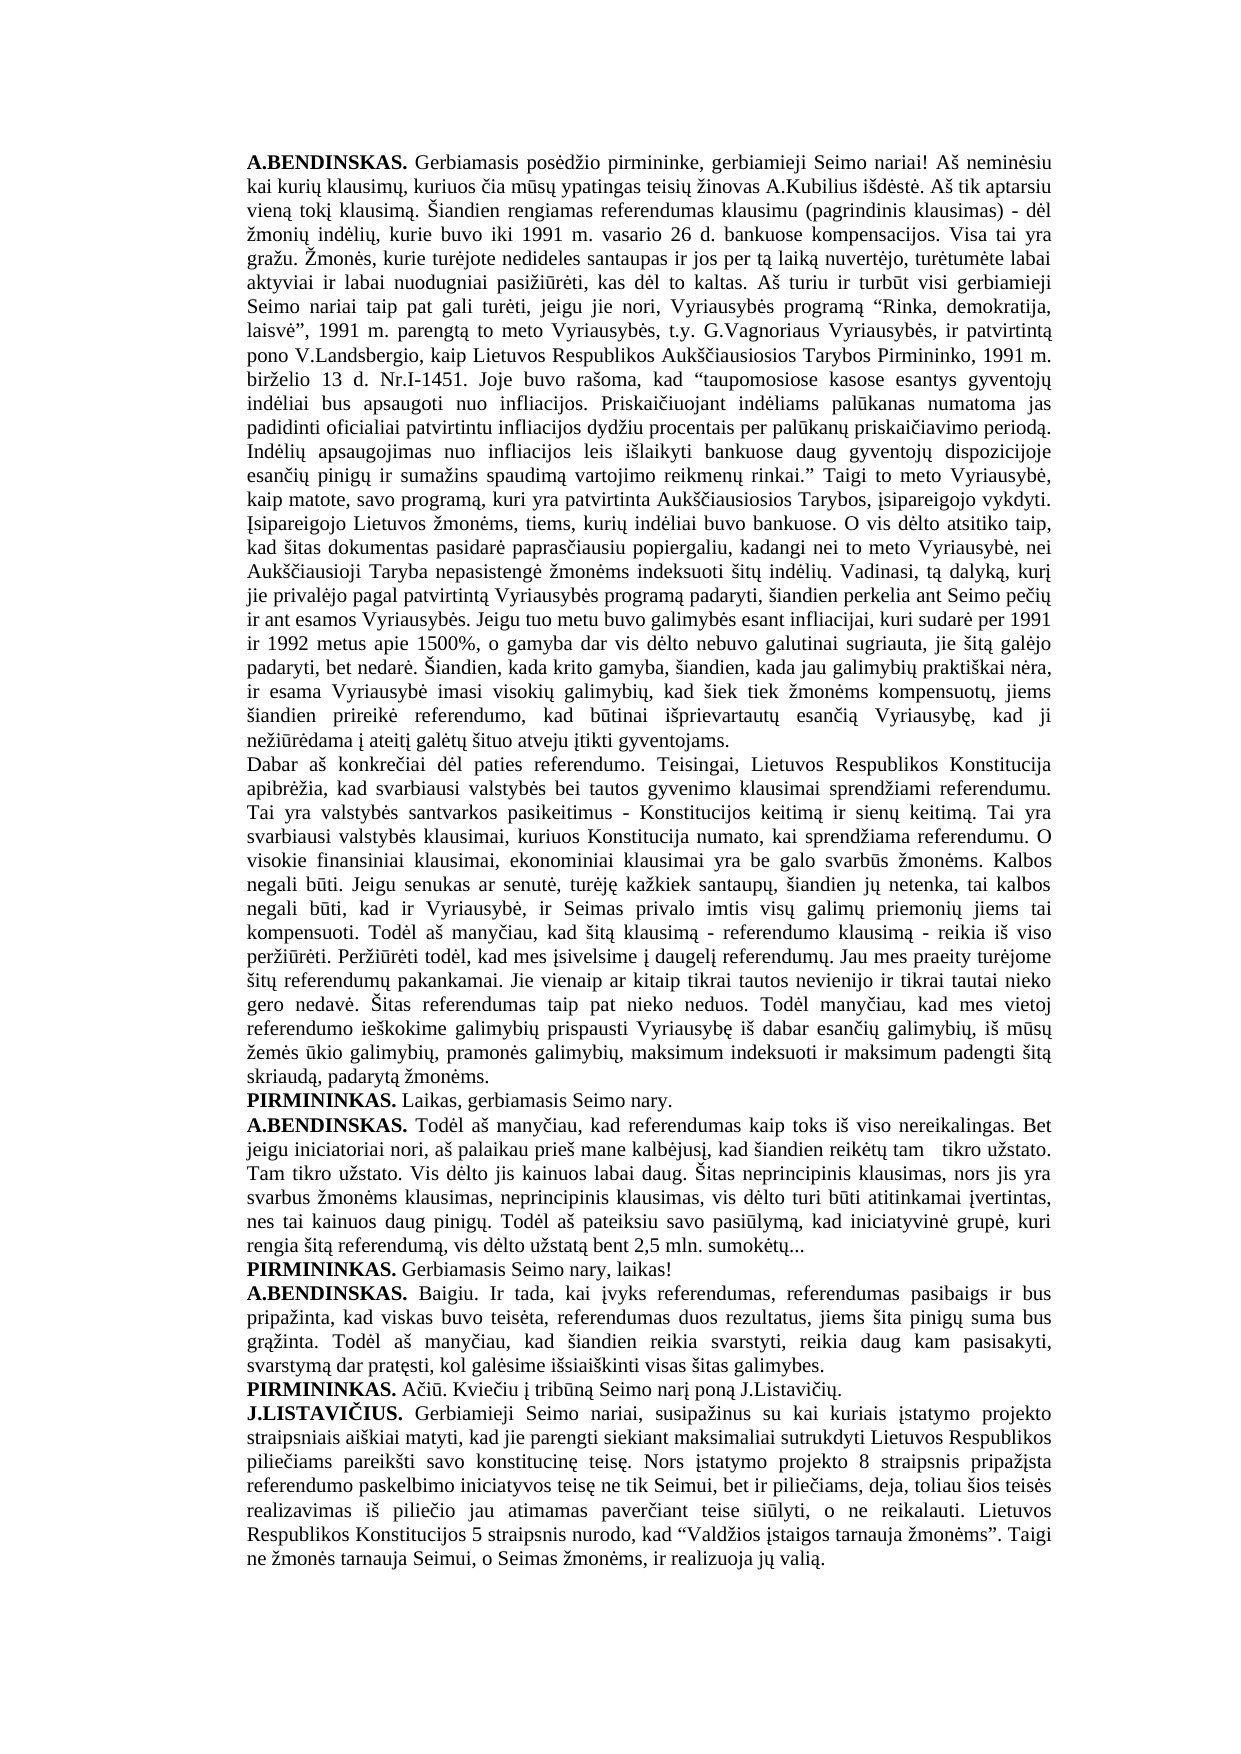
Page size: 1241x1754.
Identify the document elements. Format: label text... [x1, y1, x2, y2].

text J.LISTAVIČIUS. Gerbiamieji Seimo nariai, susipažinus su kai kuriais įstatymo projekto straipsniais aiškiai matyti, kad jie parengti siekiant maksimaliai sutrukdyti Lietuvos Respublikos piliečiams pareikšti savo konstitucinę teisę. Nors įstatymo projekto 8 straipsnis pripažįsta referendumo paskelbimo iniciatyvos teisę ne tik Seimui, bet ir piliečiams, deja, toliau šios teisės realizavimas iš piliečio jau atimamas paverčiant teise siūlyti, o ne reikalauti. Lietuvos Respublikos Konstitucijos 5 straipsnis nurodo, kad “Valdžios įstaigos tarnauja žmonėms”. Taigi ne žmonės tarnauja Seimui, o Seimas žmonėms, ir realizuoja jų valią. [247, 1401, 1053, 1570]
text PIRMININKAS. Laikas, gerbiamasis Seimo nary. [247, 1088, 1053, 1112]
text A.BENDINSKAS. Baigiu. Ir tada, kai įvyks referendumas, referendumas pasibaigs ir bus pripažinta, kad viskas buvo teisėta, referendumas duos rezultatus, jiems šita pinigų suma bus grąžinta. Todėl aš manyčiau, kad šiandien reikia svarstyti, reikia daug kam pasisakyti, svarstymą dar pratęsti, kol galėsime išsiaiškinti visas šitas galimybes. [247, 1281, 1053, 1377]
text A.BENDINSKAS. Todėl aš manyčiau, kad referendumas kaip toks iš viso nereikalingas. Bet jeigu iniciatoriai nori, aš palaikau prieš mane kalbėjusį, kad šiandien reikėtų tam tikro užstato. Tam tikro užstato. Vis dėlto jis kainuos labai daug. Šitas neprincipinis klausimas, nors jis yra svarbus žmonėms klausimas, neprincipinis klausimas, vis dėlto turi būti atitinkamai įvertintas, nes tai kainuos daug pinigų. Todėl aš pateiksiu savo pasiūlymą, kad iniciatyvinė grupė, kuri rengia šitą referendumą, vis dėlto užstatą bent 2,5 mln. sumokėtų... [247, 1112, 1053, 1257]
text PIRMININKAS. Gerbiamasis Seimo nary, laikas! [247, 1257, 1053, 1281]
text PIRMININKAS. Ačiū. Kviečiu į tribūną Seimo narį poną J.Listavičių. [247, 1377, 1053, 1401]
text Dabar aš konkrečiai dėl paties referendumo. Teisingai, Lietuvos Respublikos Konstitucija apibrėžia, kad svarbiausi valstybės bei tautos gyvenimo klausimai sprendžiami referendumu. Tai yra valstybės santvarkos pasikeitimus - Konstitucijos keitimą ir sienų keitimą. Tai yra svarbiausi valstybės klausimai, kuriuos Konstitucija numato, kai sprendžiama referendumu. O visokie finansiniai klausimai, ekonominiai klausimai yra be galo svarbūs žmonėms. Kalbos negali būti. Jeigu senukas ar senutė, turėję kažkiek santaupų, šiandien jų netenka, tai kalbos negali būti, kad ir Vyriausybė, ir Seimas privalo imtis visų galimų priemonių jiems tai kompensuoti. Todėl aš manyčiau, kad šitą klausimą - referendumo klausimą - reikia iš viso peržiūrėti. Peržiūrėti todėl, kad mes įsivelsime į daugelį referendumų. Jau mes praeity turėjome šitų referendumų pakankamai. Jie vienaip ar kitaip tikrai tautos nevienijo ir tikrai tautai nieko gero nedavė. Šitas referendumas taip pat nieko neduos. Todėl manyčiau, kad mes vietoj referendumo ieškokime galimybių prispausti Vyriausybę iš dabar esančių galimybių, iš mūsų žemės ūkio galimybių, pramonės galimybių, maksimum indeksuoti ir maksimum padengti šitą skriaudą, padarytą žmonėms. [247, 752, 1053, 1088]
text A.BENDINSKAS. Gerbiamasis posėdžio pirmininke, gerbiamieji Seimo nariai! Aš neminėsiu kai kurių klausimų, kuriuos čia mūsų ypatingas teisių žinovas A.Kubilius išdėstė. Aš tik aptarsiu vieną tokį klausimą. Šiandien rengiamas referendumas klausimu (pagrindinis klausimas) - dėl žmonių indėlių, kurie buvo iki 1991 m. vasario 26 d. bankuose kompensacijos. Visa tai yra gražu. Žmonės, kurie turėjote nedideles santaupas ir jos per tą laiką nuvertėjo, turėtumėte labai aktyviai ir labai nuodugniai pasižiūrėti, kas dėl to kaltas. Aš turiu ir turbūt visi gerbiamieji Seimo nariai taip pat gali turėti, jeigu jie nori, Vyriausybės programą “Rinka, demokratija, laisvė”, 1991 m. parengtą to meto Vyriausybės, t.y. G.Vagnoriaus Vyriausybės, ir patvirtintą pono V.Landsbergio, kaip Lietuvos Respublikos Aukščiausiosios Tarybos Pirmininko, 1991 m. birželio 13 d. Nr.I-1451. Joje buvo rašoma, kad “taupomosiose kasose esantys gyventojų indėliai bus apsaugoti nuo infliacijos. Priskaičiuojant indėliams palūkanas numatoma jas padidinti oficialiai patvirtintu infliacijos dydžiu procentais per palūkanų priskaičiavimo periodą. Indėlių apsaugojimas nuo infliacijos leis išlaikyti bankuose daug gyventojų dispozicijoje esančių pinigų ir sumažins spaudimą vartojimo reikmenų rinkai.” Taigi to meto Vyriausybė, kaip matote, savo programą, kuri yra patvirtinta Aukščiausiosios Tarybos, įsipareigojo vykdyti. Įsipareigojo Lietuvos žmonėms, tiems, kurių indėliai buvo bankuose. O vis dėlto atsitiko taip, kad šitas dokumentas pasidarė paprasčiausiu popiergaliu, kadangi nei to meto Vyriausybė, nei Aukščiausioji Taryba nepasistengė žmonėms indeksuoti šitų indėlių. Vadinasi, tą dalyką, kurį jie privalėjo pagal patvirtintą Vyriausybės programą padaryti, šiandien perkelia ant Seimo pečių ir ant esamos Vyriausybės. Jeigu tuo metu buvo galimybės esant infliacijai, kuri sudarė per 1991 ir 1992 metus apie 1500%, o gamyba dar vis dėlto nebuvo galutinai sugriauta, jie šitą galėjo padaryti, bet nedarė. Šiandien, kada krito gamyba, šiandien, kada jau galimybių praktiškai nėra, ir esama Vyriausybė imasi visokių galimybių, kad šiek tiek žmonėms kompensuotų, jiems šiandien prireikė referendumo, kad būtinai išprievartautų esančią Vyriausybę, kad ji nežiūrėdama į ateitį galėtų šituo atveju įtikti gyventojams. [247, 150, 1053, 752]
